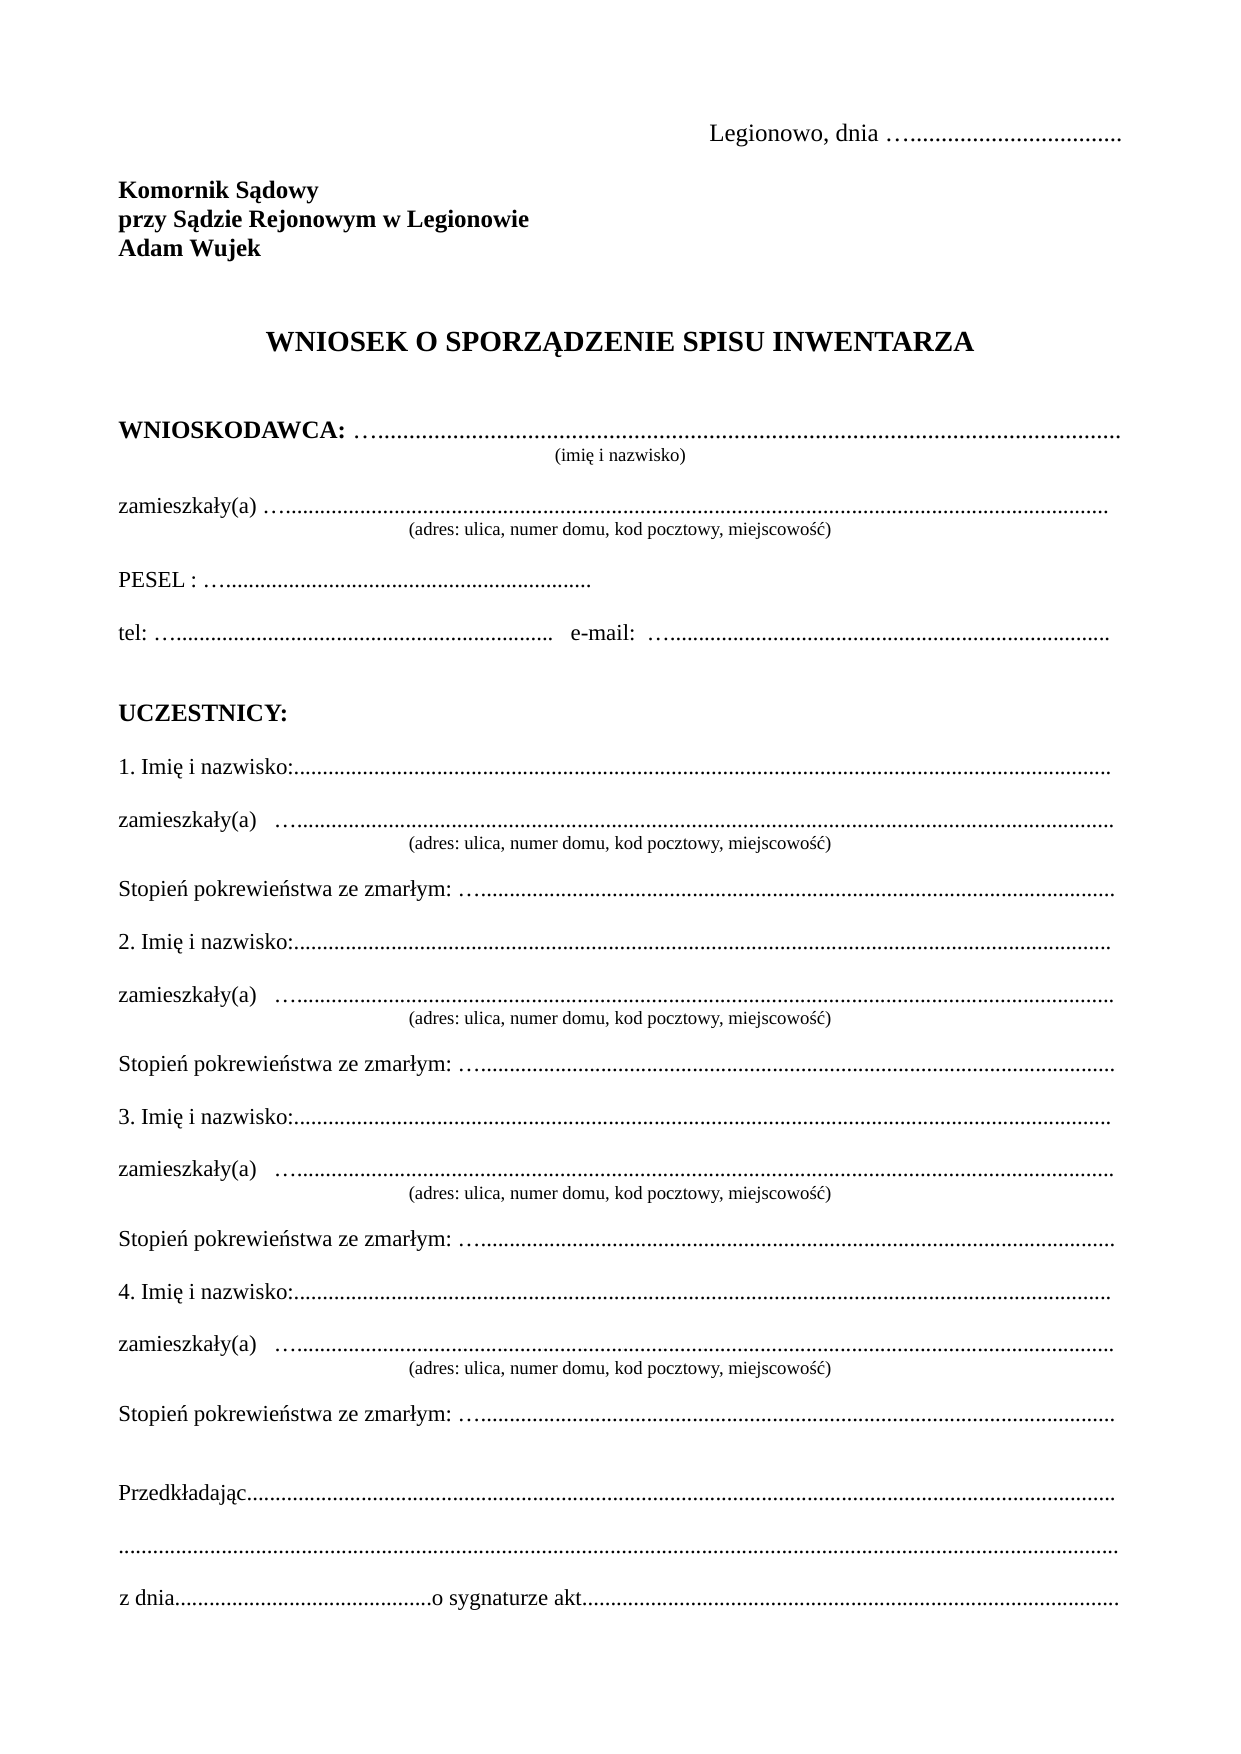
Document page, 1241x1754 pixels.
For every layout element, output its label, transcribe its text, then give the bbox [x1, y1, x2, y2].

text (adres: ulica, numer domu, kod pocztowy, miejscowość) [118, 832, 1122, 854]
text 1. Imię i nazwisko:............................................................................................................................................... [118, 753, 1122, 779]
text UCZESTNICY: [118, 698, 1122, 727]
text (adres: ulica, numer domu, kod pocztowy, miejscowość) [118, 518, 1122, 540]
text Stopień pokrewieństwa ze zmarłym: …............................................................................................................... [118, 1400, 1122, 1426]
text Legionowo, dnia ….................................. [118, 118, 1122, 147]
text zamieszkały(a) …............................................................................................................................................... [118, 806, 1122, 832]
text (adres: ulica, numer domu, kod pocztowy, miejscowość) [118, 1357, 1122, 1378]
text Stopień pokrewieństwa ze zmarłym: …............................................................................................................... [118, 1050, 1122, 1076]
text Stopień pokrewieństwa ze zmarłym: …............................................................................................................... [118, 1225, 1122, 1251]
text Adam Wujek [118, 233, 1122, 262]
text tel: ….................................................................. e-mail: …............................................................................. [118, 619, 1122, 645]
text Komornik Sądowy [118, 176, 1122, 204]
text WNIOSKODAWCA: …....................................................................................................................... [118, 415, 1122, 444]
text (imię i nazwisko) [118, 444, 1122, 466]
text WNIOSEK O SPORZĄDZENIE SPISU INWENTARZA [118, 324, 1122, 358]
text 2. Imię i nazwisko:............................................................................................................................................... [118, 928, 1122, 954]
text PESEL : …................................................................ [118, 566, 1122, 592]
text (adres: ulica, numer domu, kod pocztowy, miejscowość) [118, 1182, 1122, 1203]
text ............................................................................................................................................................................... [118, 1532, 1122, 1558]
text (adres: ulica, numer domu, kod pocztowy, miejscowość) [118, 1007, 1122, 1028]
text zamieszkały(a) …................................................................................................................................................ [118, 492, 1122, 518]
text zamieszkały(a) …............................................................................................................................................... [118, 1156, 1122, 1182]
text 3. Imię i nazwisko:............................................................................................................................................... [118, 1103, 1122, 1129]
text Przedkładając........................................................................................................................................................ [118, 1479, 1122, 1505]
text 4. Imię i nazwisko:............................................................................................................................................... [118, 1278, 1122, 1304]
text Stopień pokrewieństwa ze zmarłym: …............................................................................................................... [118, 875, 1122, 902]
text zamieszkały(a) …............................................................................................................................................... [118, 1330, 1122, 1357]
text zamieszkały(a) …............................................................................................................................................... [118, 981, 1122, 1007]
text przy Sądzie Rejonowym w Legionowie [118, 204, 1122, 233]
text z dnia.............................................o sygnaturze akt.............................................................................................. [118, 1584, 1122, 1611]
